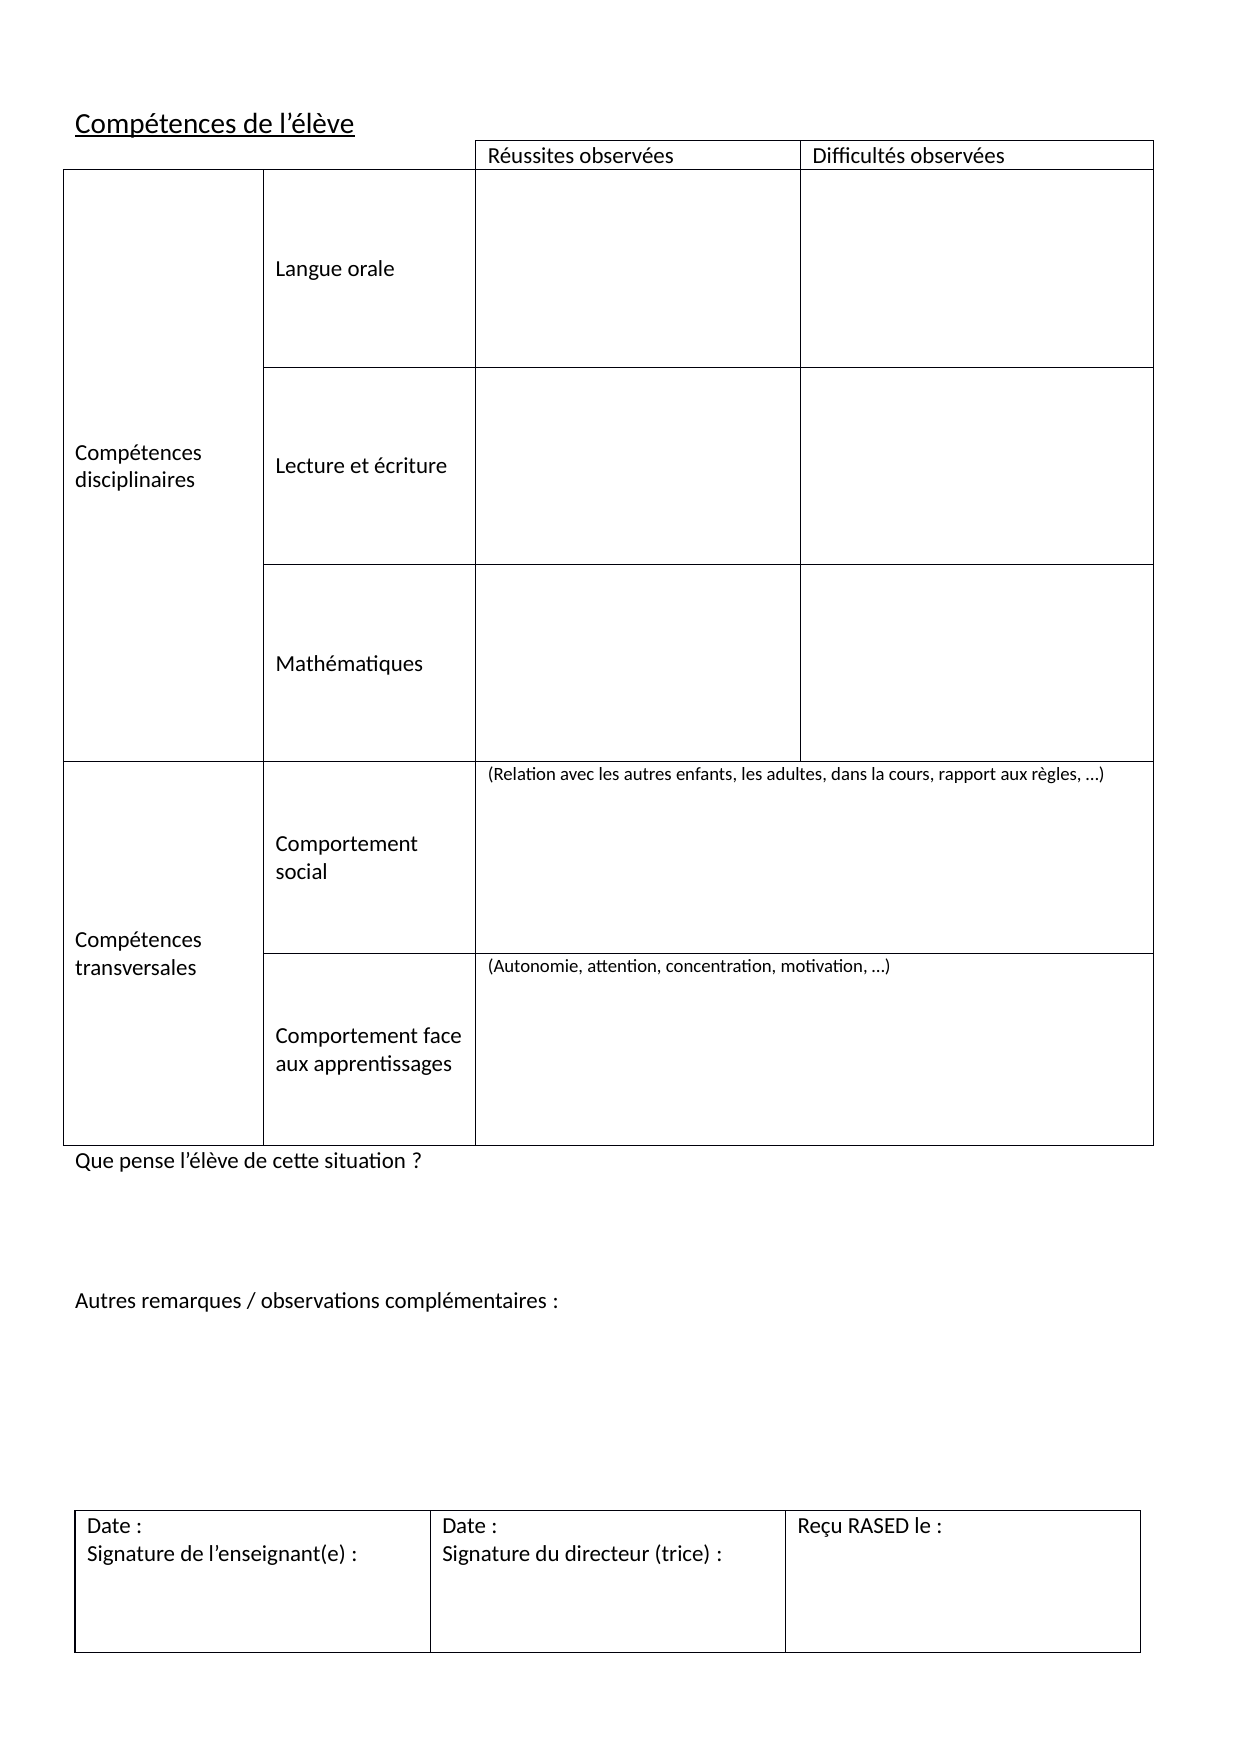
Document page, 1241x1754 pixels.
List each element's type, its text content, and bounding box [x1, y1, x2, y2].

table_cell Lecture et écriture [264, 368, 475, 564]
table_cell [476, 170, 800, 367]
table_cell [476, 368, 800, 564]
table_cell (Relation avec les autres enfants, les adultes, dans la cours, rapport aux règles, …) [476, 762, 1153, 953]
table_cell Comportement face aux apprentissages [264, 954, 475, 1145]
table_cell Difficultés observées [801, 141, 1153, 169]
table_cell [476, 565, 800, 761]
table_cell Que pense l’élève de cette situation ? [63, 1146, 1153, 1286]
table_cell Langue orale [264, 170, 475, 367]
table_cell Compétences transversales [64, 762, 263, 1145]
table_cell (Autonomie, attention, concentration, motivation, …) [476, 954, 1153, 1145]
table_cell Autres remarques / observations complémentaires : [63, 1286, 1153, 1426]
table_header Date : Signature du directeur (trice) : [431, 1511, 785, 1652]
table_cell Compétences disciplinaires [64, 170, 263, 761]
table_header Reçu RASED le : [786, 1511, 1140, 1652]
table_cell Comportement social [264, 762, 475, 953]
table_cell [801, 368, 1153, 564]
table_header Compétences de l’élève [63, 105, 1153, 140]
table_header Date : Signature de l’enseignant(e) : [76, 1511, 430, 1652]
table_cell [63, 140, 264, 169]
table_cell Mathématiques [264, 565, 475, 761]
table_cell [264, 140, 475, 169]
table_cell [801, 565, 1153, 761]
table_cell Réussites observées [476, 141, 800, 169]
table_cell [801, 170, 1153, 367]
table_cell [63, 1426, 1153, 1653]
